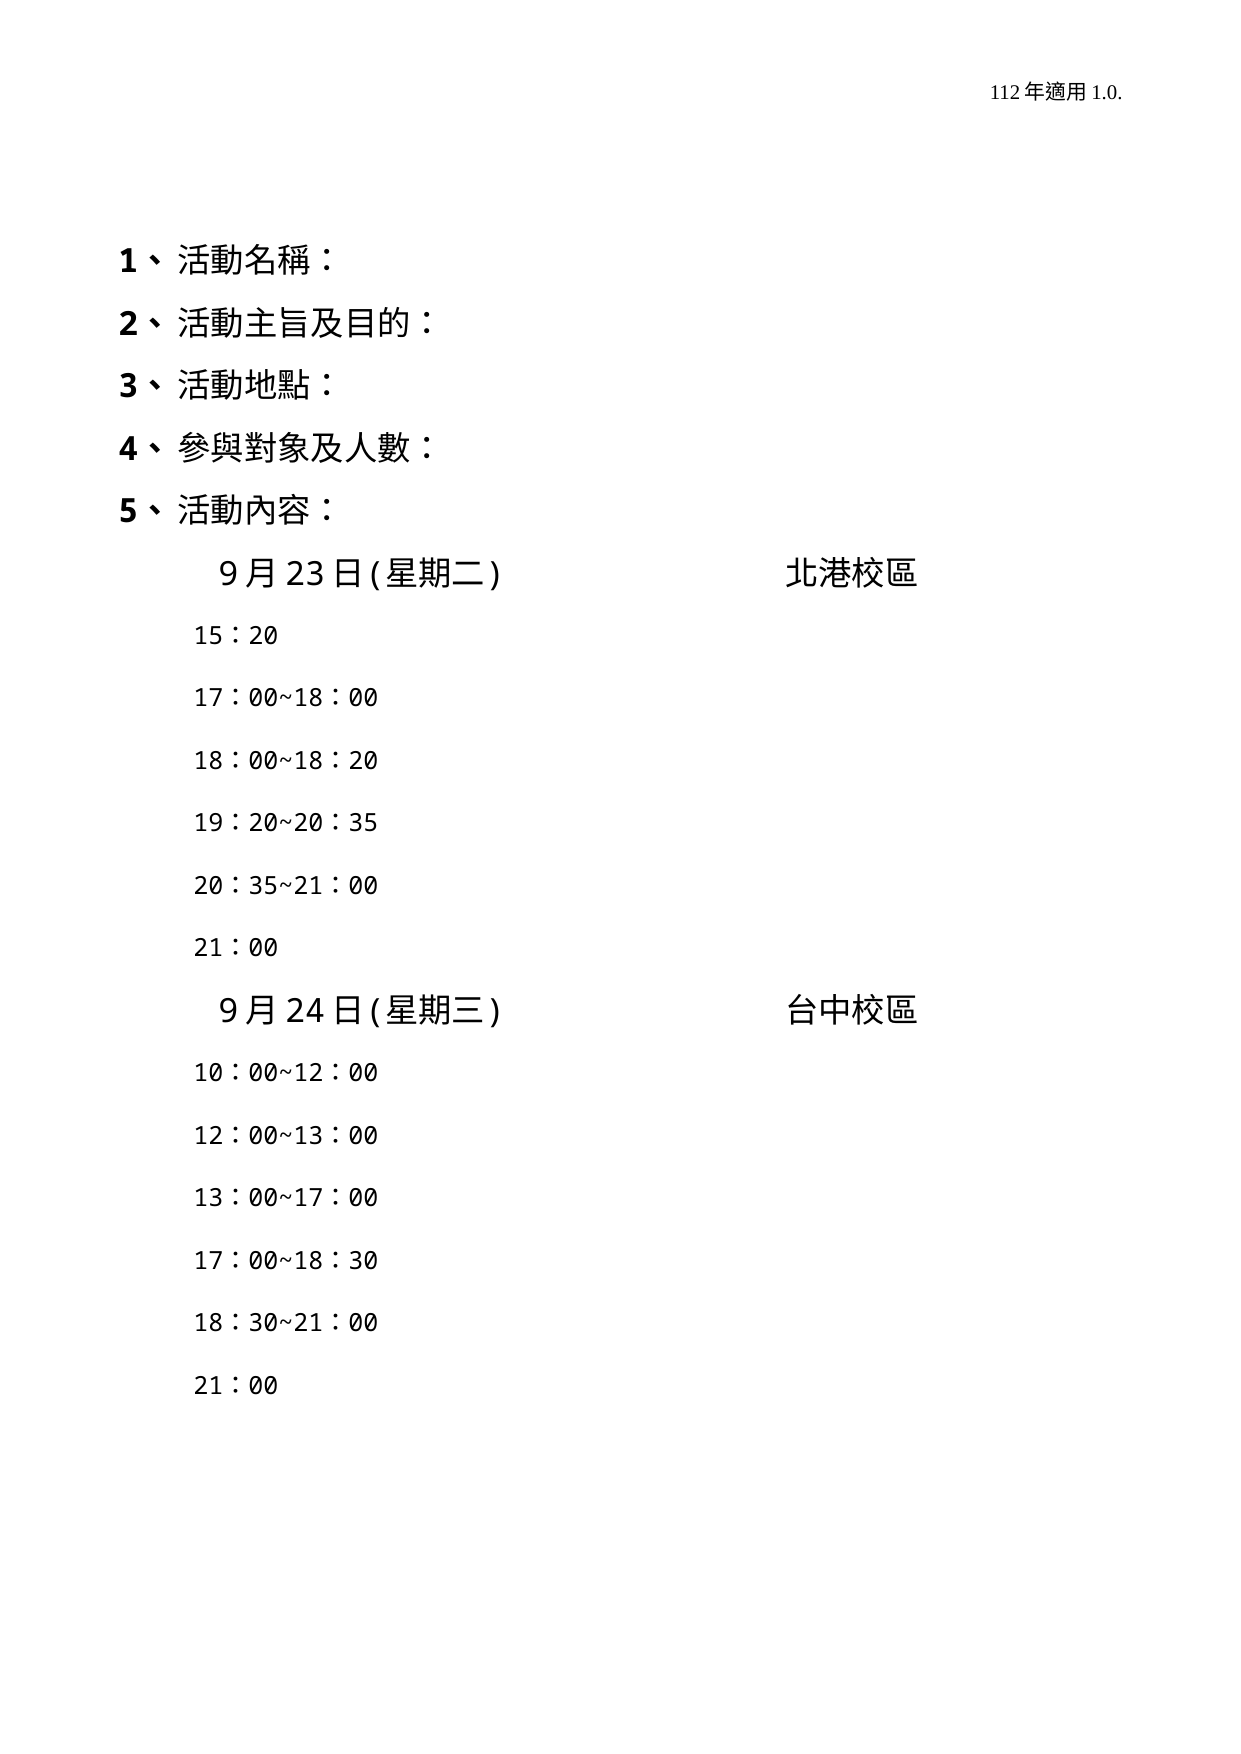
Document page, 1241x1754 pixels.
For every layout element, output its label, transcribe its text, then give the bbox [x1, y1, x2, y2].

text 9月24日(星期三) 台中校區 [118, 967, 1122, 1029]
text 21：00 [118, 1342, 1122, 1404]
text 9月23日(星期二) 北港校區 [118, 529, 1122, 592]
text 20：35~21：00 [118, 842, 1122, 904]
text 19：20~20：35 [118, 779, 1122, 842]
text 13：00~17：00 [118, 1154, 1122, 1217]
text 10：00~12：00 [118, 1029, 1122, 1092]
text 17：00~18：30 [118, 1217, 1122, 1279]
list 活動主旨及目的： [118, 279, 1122, 342]
list 活動名稱： [118, 217, 1122, 279]
text 12：00~13：00 [118, 1092, 1122, 1154]
text 15：20 [118, 592, 1122, 654]
text 18：00~18：20 [118, 717, 1122, 779]
text 17：00~18：00 [118, 654, 1122, 717]
list 活動內容： [118, 467, 1122, 529]
text 18：30~21：00 [118, 1279, 1122, 1342]
list 活動地點： [118, 342, 1122, 404]
list 參與對象及人數： [118, 404, 1122, 467]
text 21：00 [118, 904, 1122, 967]
